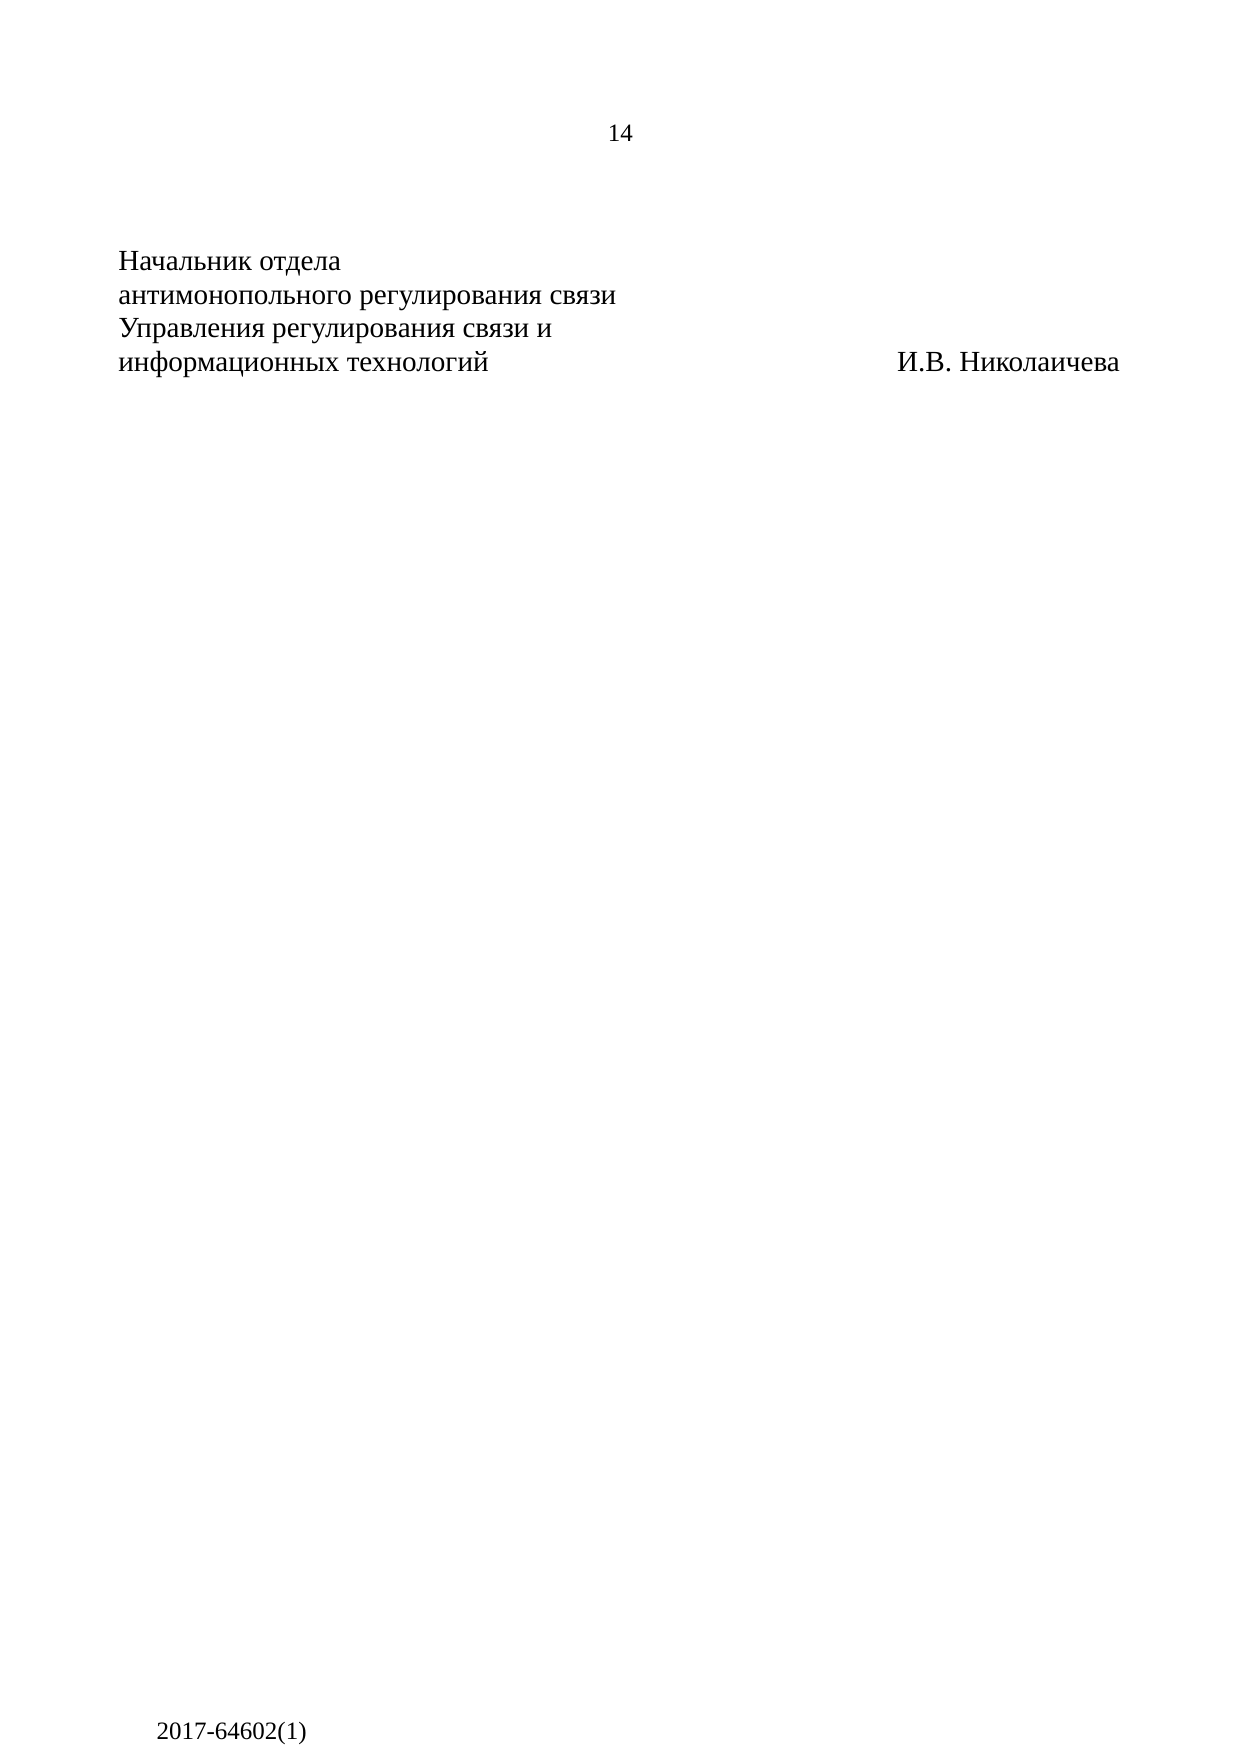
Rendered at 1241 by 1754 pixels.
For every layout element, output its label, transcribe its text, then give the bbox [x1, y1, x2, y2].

text информационных технологий И.В. Николаичева [118, 344, 1122, 378]
text Управления регулирования связи и [118, 311, 1122, 344]
text антимонопольного регулирования связи [118, 277, 1122, 311]
text Начальник отдела [118, 243, 1122, 277]
